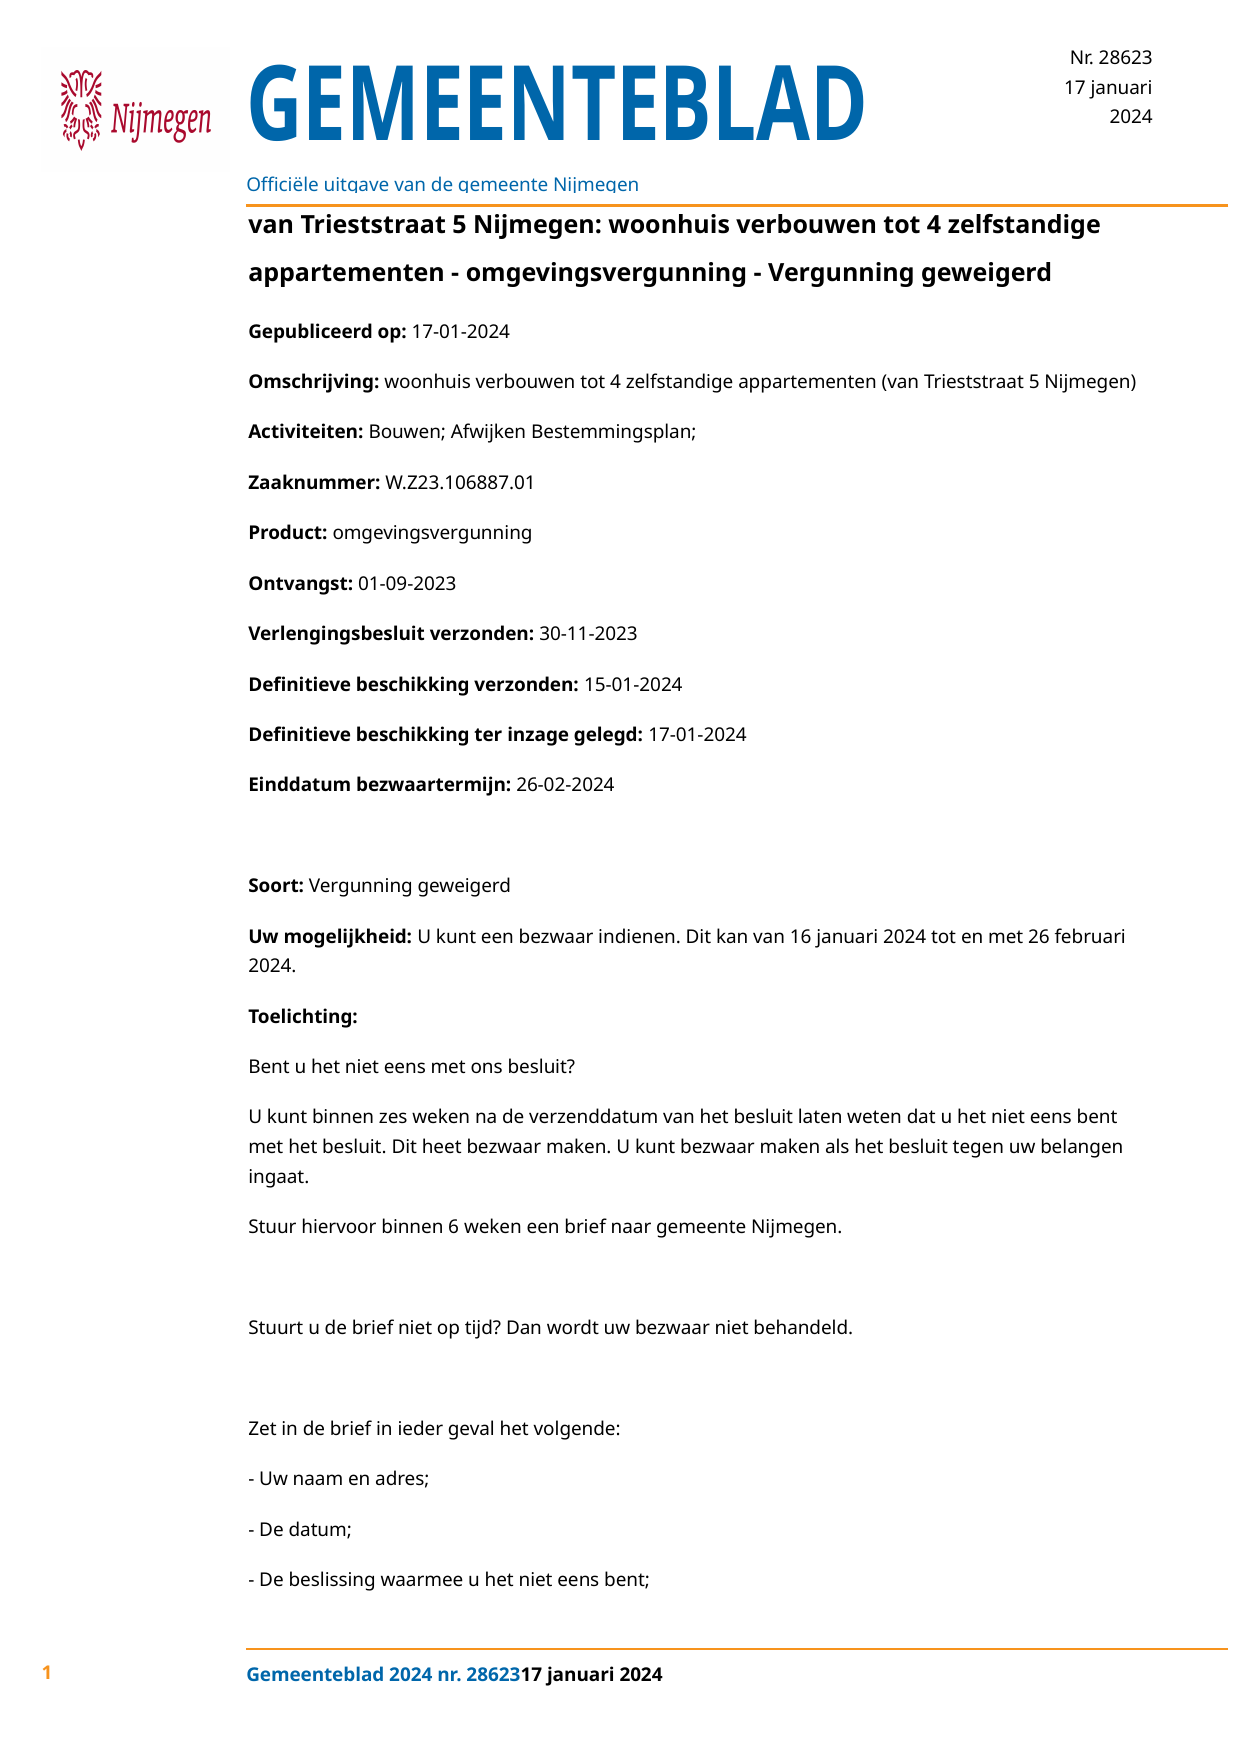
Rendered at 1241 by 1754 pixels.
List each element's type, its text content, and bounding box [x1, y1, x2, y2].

text Einddatum bezwaartermijn: 26-02-2024 [248, 772, 1152, 797]
text U kunt binnen zes weken na de verzenddatum van het besluit laten weten dat u het niet eens bent met het besluit. Dit heet bezwaar maken. U kunt bezwaar maken als het besluit tegen uw belangen ingaat. [248, 1104, 1152, 1189]
text Definitieve beschikking ter inzage gelegd: 17-01-2024 [248, 721, 1152, 747]
text Soort: Vergunning geweigerd [248, 872, 1152, 898]
text Omschrijving: woonhuis verbouwen tot 4 zelfstandige appartementen (van Trieststraat 5 Nijmegen) [248, 368, 1152, 394]
text Toelichting: [248, 1003, 1152, 1029]
text Stuur hiervoor binnen 6 weken een brief naar gemeente Nijmegen. [248, 1213, 1152, 1239]
text Gepubliceerd op: 17-01-2024 [248, 318, 1152, 344]
text - De datum; [248, 1516, 1152, 1542]
text Stuurt u de brief niet op tijd? Dan wordt uw bezwaar niet behandeld. [248, 1314, 1152, 1340]
text Zaaknummer: W.Z23.106887.01 [248, 469, 1152, 495]
text Definitieve beschikking verzonden: 15-01-2024 [248, 671, 1152, 697]
text - De beslissing waarmee u het niet eens bent; [248, 1566, 1152, 1592]
text Activiteiten: Bouwen; Afwijken Bestemmingsplan; [248, 419, 1152, 444]
text Product: omgevingsvergunning [248, 519, 1152, 545]
text Bent u het niet eens met ons besluit? [248, 1053, 1152, 1079]
text Uw mogelijkheid: U kunt een bezwaar indienen. Dit kan van 16 januari 2024 tot en met 26 februari 2024. [248, 923, 1152, 978]
picture [41, 47, 231, 172]
text Ontvangst: 01-09-2023 [248, 570, 1152, 596]
text Zet in de brief in ieder geval het volgende: [248, 1415, 1152, 1441]
text - Uw naam en adres; [248, 1465, 1152, 1491]
text van Trieststraat 5 Nijmegen: woonhuis verbouwen tot 4 zelfstandige appartementen - omgevingsvergunning - Vergunning geweigerd [248, 207, 1152, 288]
text Verlengingsbesluit verzonden: 30-11-2023 [248, 620, 1152, 646]
